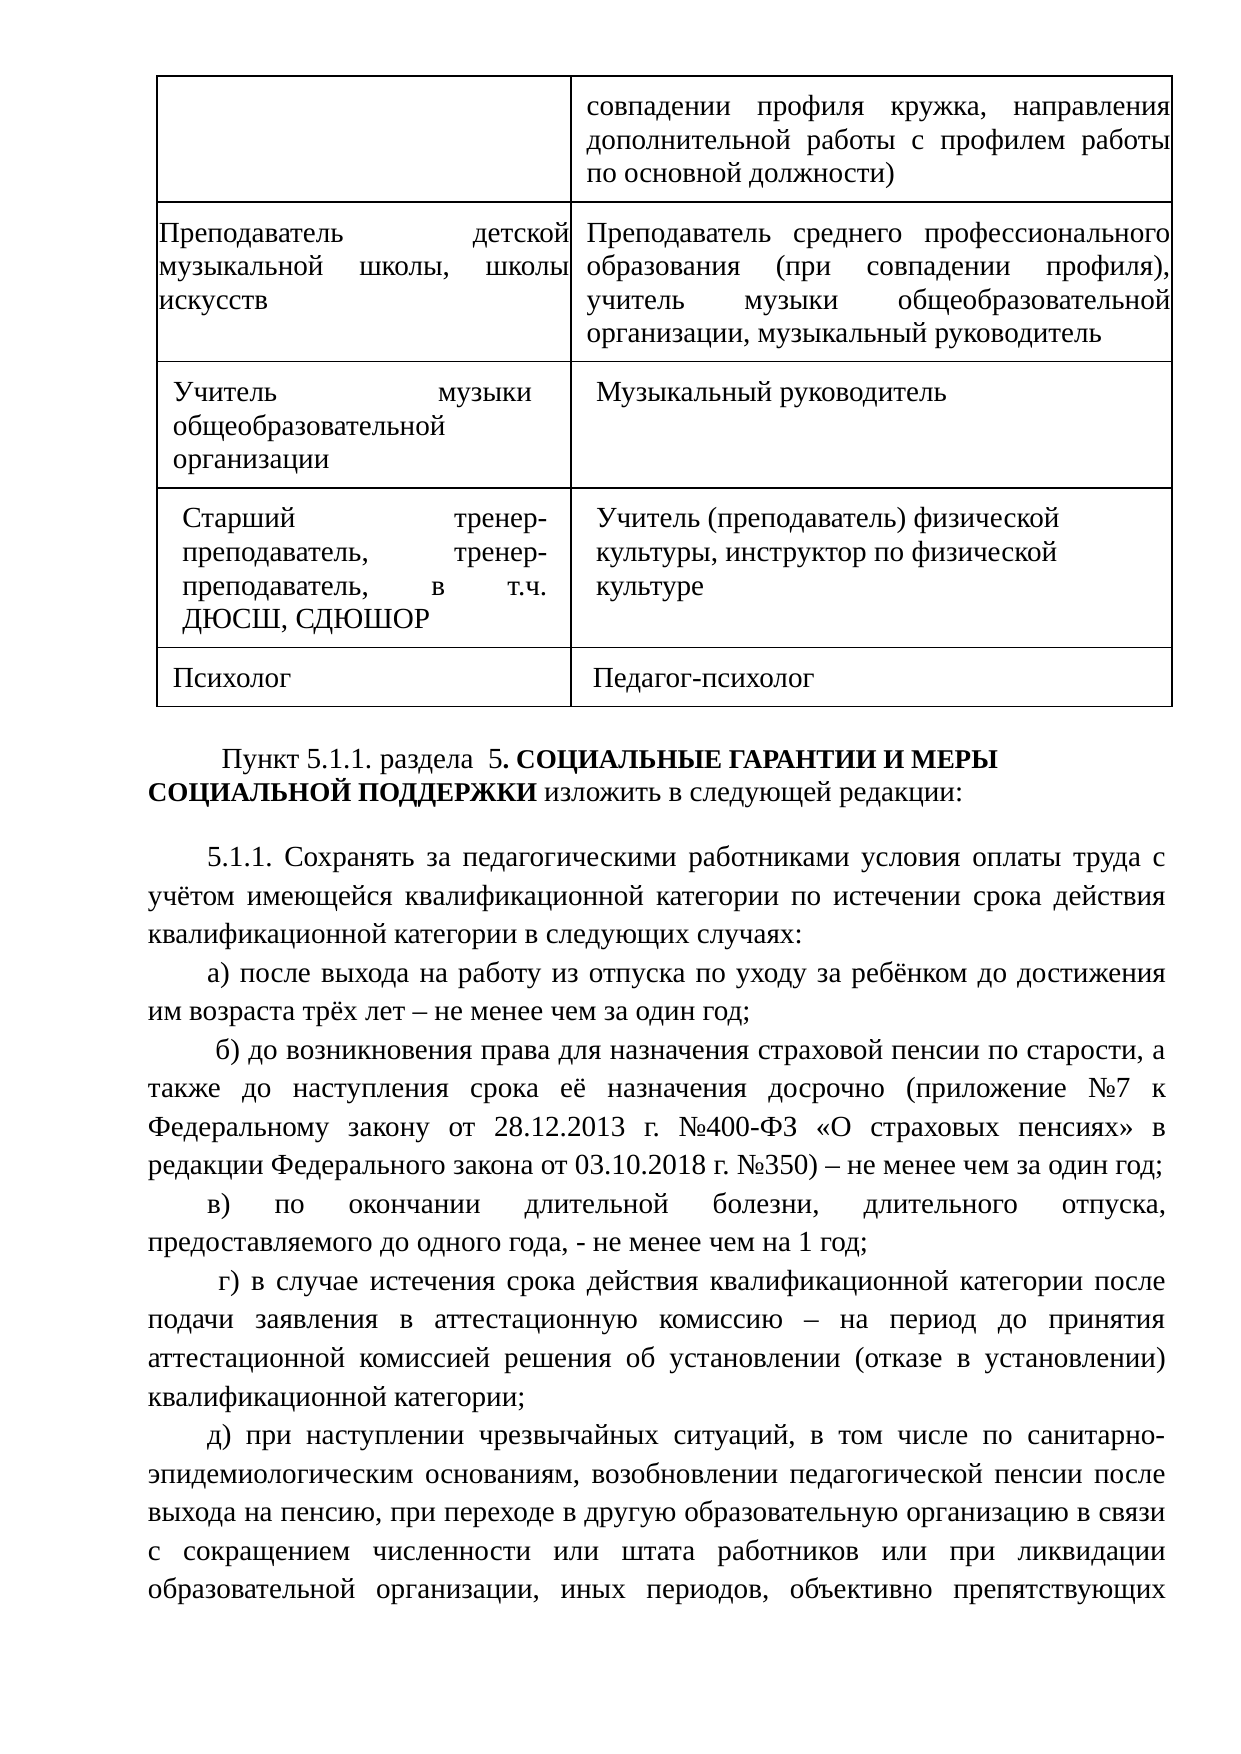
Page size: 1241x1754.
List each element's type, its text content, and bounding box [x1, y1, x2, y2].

table_cell совпадении профиля кружка, направления дополнительной работы с профилем работы по основной должности) [572, 77, 1171, 201]
table_cell Музыкальный руководитель [572, 362, 1171, 487]
text Пункт 5.1.1. раздела 5. СОЦИАЛЬНЫЕ ГАРАНТИИ И МЕРЫ СОЦИАЛЬНОЙ ПОДДЕРЖКИ изложить в следующей редакции: [148, 741, 1167, 808]
table_cell [158, 77, 570, 201]
text б) до возникновения права для назначения страховой пенсии по старости, а также до наступления срока её назначения досрочно (приложение №7 к Федеральному закону от 28.12.2013 г. №400-ФЗ «О страховых пенсиях» в редакции Федерального закона от 03.10.2018 г. №350) – не менее чем за один год; [148, 1032, 1167, 1181]
table_cell Учитель музыки общеобразовательной организации [158, 362, 570, 487]
text 5.1.1. Сохранять за педагогическими работниками условия оплаты труда с учётом имеющейся квалификационной категории по истечении срока действия квалификационной категории в следующих случаях: [148, 839, 1167, 950]
text а) после выхода на работу из отпуска по уходу за ребёнком до достижения им возраста трёх лет – не менее чем за один год; [148, 955, 1167, 1027]
table_cell Учитель (преподаватель) физической культуры, инструктор по физической культуре [572, 489, 1171, 647]
table_cell Педагог-психолог [572, 648, 1171, 706]
table_cell Преподаватель детской музыкальной школы, школы искусств [158, 203, 570, 361]
text г) в случае истечения срока действия квалификационной категории после подачи заявления в аттестационную комиссию – на период до принятия аттестационной комиссией решения об установлении (отказе в установлении) квалификационной категории; [148, 1263, 1167, 1412]
table_cell Психолог [158, 648, 570, 706]
text д) при наступлении чрезвычайных ситуаций, в том числе по санитарно-эпидемиологическим основаниям, возобновлении педагогической пенсии после выхода на пенсию, при переходе в другую образовательную организацию в связи с сокращением численности или штата работников или при ликвидации образовательной организации, иных периодов, объективно препятствующих [148, 1417, 1167, 1605]
text в) по окончании длительной болезни, длительного отпуска, предоставляемого до одного года, - не менее чем на 1 год; [148, 1186, 1167, 1258]
table_cell Преподаватель среднего профессионального образования (при совпадении профиля), учитель музыки общеобразовательной организации, музыкальный руководитель [572, 203, 1171, 361]
table_cell Старший тренер-преподаватель, тренер-преподаватель, в т.ч. ДЮСШ, СДЮШОР [158, 489, 570, 647]
